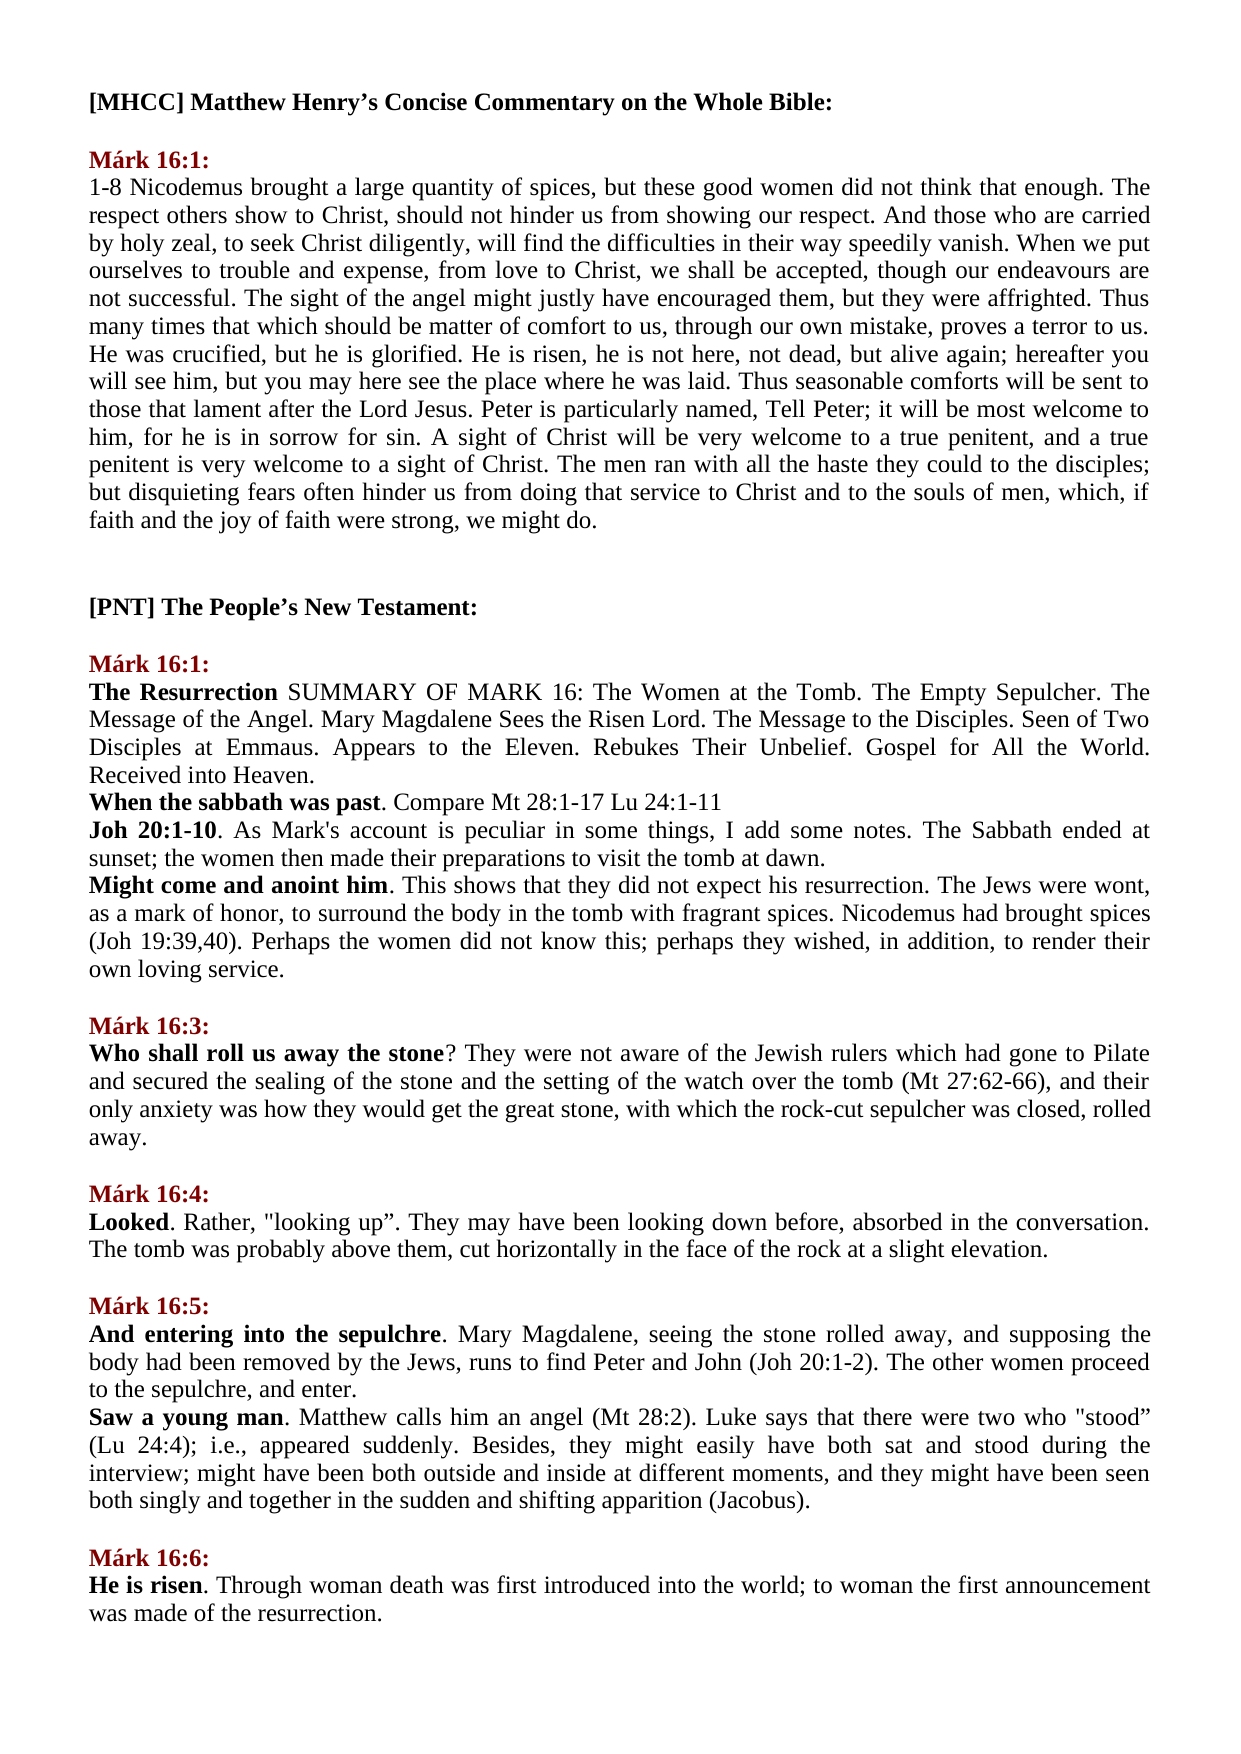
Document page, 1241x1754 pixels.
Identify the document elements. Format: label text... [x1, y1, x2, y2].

text [PNT] The People’s New Testament: [88, 593, 1152, 620]
text [MHCC] Matthew Henry’s Concise Commentary on the Whole Bible: [88, 88, 1152, 116]
text Who shall roll us away the stone? They were not aware of the Jewish rulers which had gone to Pilate and secured the sealing of the stone and the setting of the watch over the tomb (Mt 27:62-66), and their only anxiety was how they would get the great stone, with which the rock-cut sepulcher was closed, rolled away. [88, 1039, 1152, 1150]
text The Resurrection SUMMARY OF MARK 16: The Women at the Tomb. The Empty Sepulcher. The Message of the Angel. Mary Magdalene Sees the Risen Lord. The Message to the Disciples. Seen of Two Disciples at Emmaus. Appears to the Eleven. Rebukes Their Unbelief. Gospel for All the World. Received into Heaven. When the sabbath was past. Compare Mt 28:1-17 Lu 24:1-11 Joh 20:1-10. As Mark's account is peculiar in some things, I add some notes. The Sabbath ended at sunset; the women then made their preparations to visit the tomb at dawn. Might come and anoint him. This shows that they did not expect his resurrection. The Jews were wont, as a mark of honor, to surround the body in the tomb with fragrant spices. Nicodemus had brought spices (Joh 19:39,40). Perhaps the women did not know this; perhaps they wished, in addition, to render their own loving service. [88, 678, 1152, 982]
text Márk 16:5: [88, 1292, 1152, 1320]
text Looked. Rather, "looking up”. They may have been looking down before, absorbed in the conversation. The tomb was probably above them, cut horizontally in the face of the rock at a slight elevation. [88, 1208, 1152, 1263]
text Márk 16:4: [88, 1180, 1152, 1208]
text Márk 16:3: [88, 1012, 1152, 1039]
text 1-8 Nicodemus brought a large quantity of spices, but these good women did not think that enough. The respect others show to Christ, should not hinder us from showing our respect. And those who are carried by holy zeal, to seek Christ diligently, will find the difficulties in their way speedily vanish. When we put ourselves to trouble and expense, from love to Christ, we shall be accepted, though our endeavours are not successful. The sight of the angel might justly have encouraged them, but they were affrighted. Thus many times that which should be matter of comfort to us, through our own mistake, proves a terror to us. He was crucified, but he is glorified. He is risen, he is not here, not dead, but alive again; hereafter you will see him, but you may here see the place where he was laid. Thus seasonable comforts will be sent to those that lament after the Lord Jesus. Peter is particularly named, Tell Peter; it will be most welcome to him, for he is in sorrow for sin. A sight of Christ will be very welcome to a true penitent, and a true penitent is very welcome to a sight of Christ. The men ran with all the haste they could to the disciples; but disquieting fears often hinder us from doing that service to Christ and to the souls of men, which, if faith and the joy of faith were strong, we might do. [88, 173, 1152, 534]
text He is risen. Through woman death was first introduced into the world; to woman the first announcement was made of the resurrection. [88, 1571, 1152, 1627]
text And entering into the sepulchre. Mary Magdalene, seeing the stone rolled away, and supposing the body had been removed by the Jews, runs to find Peter and John (Joh 20:1-2). The other women proceed to the sepulchre, and enter. Saw a young man. Matthew calls him an angel (Mt 28:2). Luke says that there were two who "stood” (Lu 24:4); i.e., appeared suddenly. Besides, they might easily have both sat and stood during the interview; might have been both outside and inside at different moments, and they might have been seen both singly and together in the sudden and shifting apparition (Jacobus). [88, 1320, 1152, 1514]
text Márk 16:6: [88, 1544, 1152, 1571]
text Márk 16:1: [88, 650, 1152, 678]
text Márk 16:1: [88, 146, 1152, 173]
